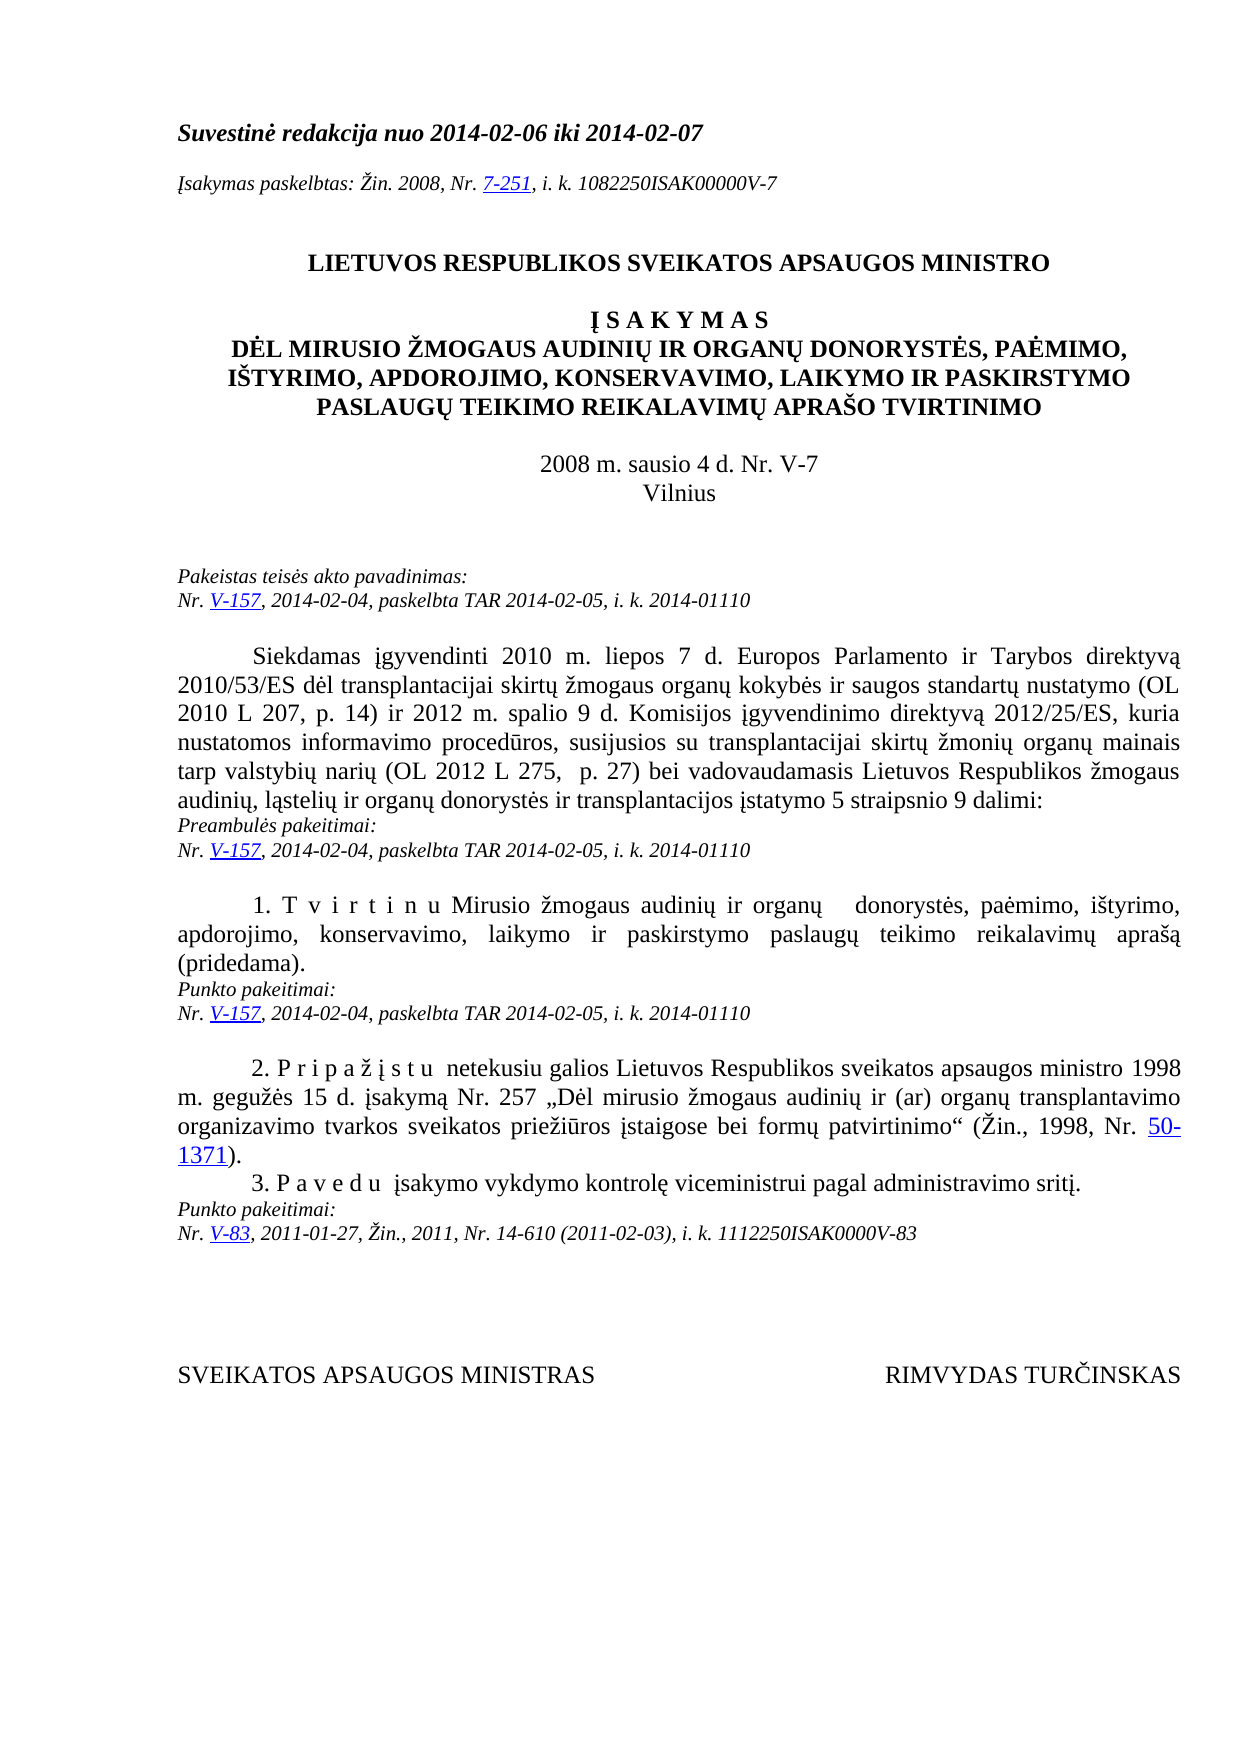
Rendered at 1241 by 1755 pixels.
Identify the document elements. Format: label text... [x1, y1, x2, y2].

text Nr. V-157, 2014-02-04, paskelbta TAR 2014-02-05, i. k. 2014-01110 [177, 837, 1181, 862]
text Įsakymas paskelbtas: Žin. 2008, Nr. 7-251, i. k. 1082250ISAK00000V-7 [177, 171, 1181, 195]
text Nr. V-157, 2014-02-04, paskelbta TAR 2014-02-05, i. k. 2014-01110 [177, 588, 1181, 612]
text Į S A K Y M A S [177, 305, 1181, 334]
text Punkto pakeitimai: [177, 1197, 1181, 1221]
text Nr. V-157, 2014-02-04, paskelbta TAR 2014-02-05, i. k. 2014-01110 [177, 1001, 1181, 1025]
text 2008 m. sausio 4 d. Nr. V-7 [177, 449, 1181, 478]
text Siekdamas įgyvendinti 2010 m. liepos 7 d. Europos Parlamento ir Tarybos direktyvą 2010/53/ES dėl transplantacijai skirtų žmogaus organų kokybės ir saugos standartų nustatymo (OL 2010 L 207, p. 14) ir 2012 m. spalio 9 d. Komisijos įgyvendinimo direktyvą 2012/25/ES, kuria nustatomos informavimo procedūros, susijusios su transplantacijai skirtų žmonių organų mainais tarp valstybių narių (OL 2012 L 275, p. 27) bei vadovaudamasis Lietuvos Respublikos žmogaus audinių, ląstelių ir organų donorystės ir transplantacijos įstatymo 5 straipsnio 9 dalimi: [177, 641, 1181, 813]
text Punkto pakeitimai: [177, 977, 1181, 1001]
text Pakeistas teisės akto pavadinimas: [177, 564, 1181, 588]
text 2. Pripažįstu netekusiu galios Lietuvos Respublikos sveikatos apsaugos ministro 1998 m. gegužės 15 d. įsakymą Nr. 257 „Dėl mirusio žmogaus audinių ir (ar) organų transplantavimo organizavimo tvarkos sveikatos priežiūros įstaigose bei formų patvirtinimo“ (Žin., 1998, Nr. 50-1371). [177, 1053, 1181, 1168]
text SVEIKATOS APSAUGOS MINISTRAS RIMVYDAS TURČINSKAS [177, 1360, 1181, 1389]
text Preambulės pakeitimai: [177, 813, 1181, 837]
text LIETUVOS RESPUBLIKOS SVEIKATOS APSAUGOS MINISTRO [177, 248, 1181, 277]
text Suvestinė redakcija nuo 2014-02-06 iki 2014-02-07 [177, 118, 1181, 147]
text DĖL MIRUSIO ŽMOGAUS AUDINIŲ IR ORGANŲ DONORYSTĖS, PAĖMIMO, IŠTYRIMO, APDOROJIMO, KONSERVAVIMO, LAIKYMO IR PASKIRSTYMO PASLAUGŲ TEIKIMO REIKALAVIMŲ APRAŠO TVIRTINIMO [177, 334, 1181, 420]
text Vilnius [177, 478, 1181, 507]
text Nr. V-83, 2011-01-27, Žin., 2011, Nr. 14-610 (2011-02-03), i. k. 1112250ISAK0000V-83 [177, 1221, 1181, 1245]
text 1. T v i r t i n u Mirusio žmogaus audinių ir organų donorystės, paėmimo, ištyrimo, apdorojimo, konservavimo, laikymo ir paskirstymo paslaugų teikimo reikalavimų aprašą (pridedama). [177, 890, 1181, 977]
text 3. Pavedu įsakymo vykdymo kontrolę viceministrui pagal administravimo sritį. [177, 1168, 1181, 1197]
